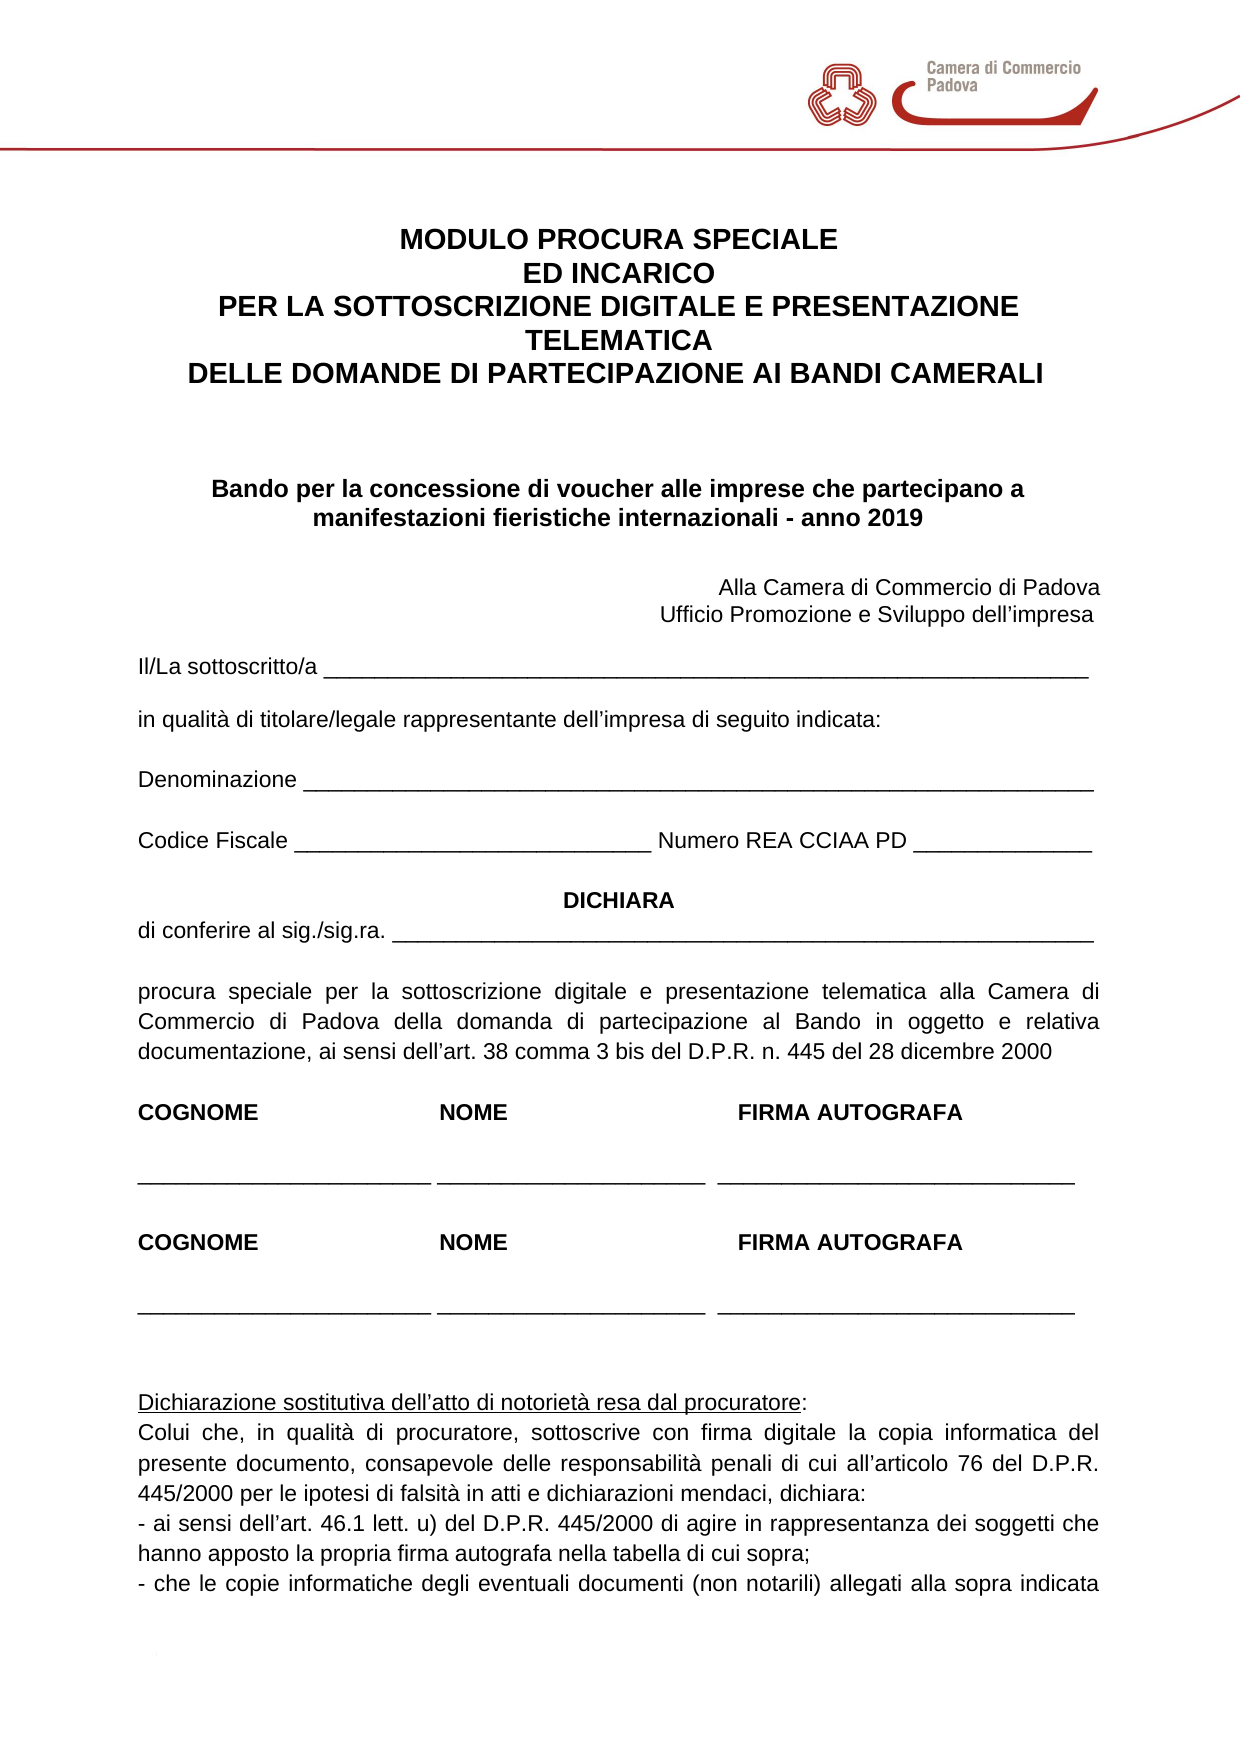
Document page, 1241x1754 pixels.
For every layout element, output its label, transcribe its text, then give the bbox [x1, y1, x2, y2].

text Dichiarazione sostitutiva dell’atto di notorietà resa dal procuratore: [138, 1389, 1100, 1415]
text COGNOME NOME FIRMA AUTOGRAFA [138, 1099, 1100, 1125]
text - ai sensi dell’art. 46.1 lett. u) del D.P.R. 445/2000 di agire in rappresentanza dei soggetti che hanno apposto la propria firma autografa nella tabella di cui sopra; [138, 1510, 1100, 1566]
text DICHIARA [138, 887, 1100, 913]
picture [0, 9, 1241, 191]
text Ufficio Promozione e Sviluppo dell’impresa [138, 601, 1100, 627]
text di conferire al sig./sig.ra. _______________________________________________________ [138, 917, 1100, 944]
text Colui che, in qualità di procuratore, sottoscrive con firma digitale la copia informatica del presente documento, consapevole delle responsabilità penali di cui all’articolo 76 del D.P.R. 445/2000 per le ipotesi di falsità in atti e dichiarazioni mendaci, dichiara: [138, 1419, 1100, 1506]
text COGNOME NOME FIRMA AUTOGRAFA [138, 1229, 1100, 1255]
text procura speciale per la sottoscrizione digitale e presentazione telematica alla Camera di Commercio di Padova della domanda di partecipazione al Bando in oggetto e relativa documentazione, ai sensi dell’art. 38 comma 3 bis del D.P.R. n. 445 del 28 dicembre 2000 [138, 978, 1100, 1064]
text - che le copie informatiche degli eventuali documenti (non notarili) allegati alla sopra indicata [138, 1570, 1100, 1597]
text in qualità di titolare/legale rappresentante dell’impresa di seguito indicata: [138, 706, 1100, 732]
text Alla Camera di Commercio di Padova [138, 574, 1100, 601]
text Codice Fiscale ____________________________ Numero REA CCIAA PD ______________ [138, 827, 1100, 853]
text Il/La sottoscritto/a ____________________________________________________________ [138, 653, 1100, 679]
text Denominazione ______________________________________________________________ [138, 766, 1100, 793]
text _______________________ _____________________ ____________________________ [138, 1289, 1100, 1316]
text _______________________ _____________________ ____________________________ [138, 1159, 1100, 1185]
subtitle Bando per la concessione di voucher alle imprese che partecipano a manifestazioni fieristiche internazionali - anno 2019 [138, 474, 1099, 531]
